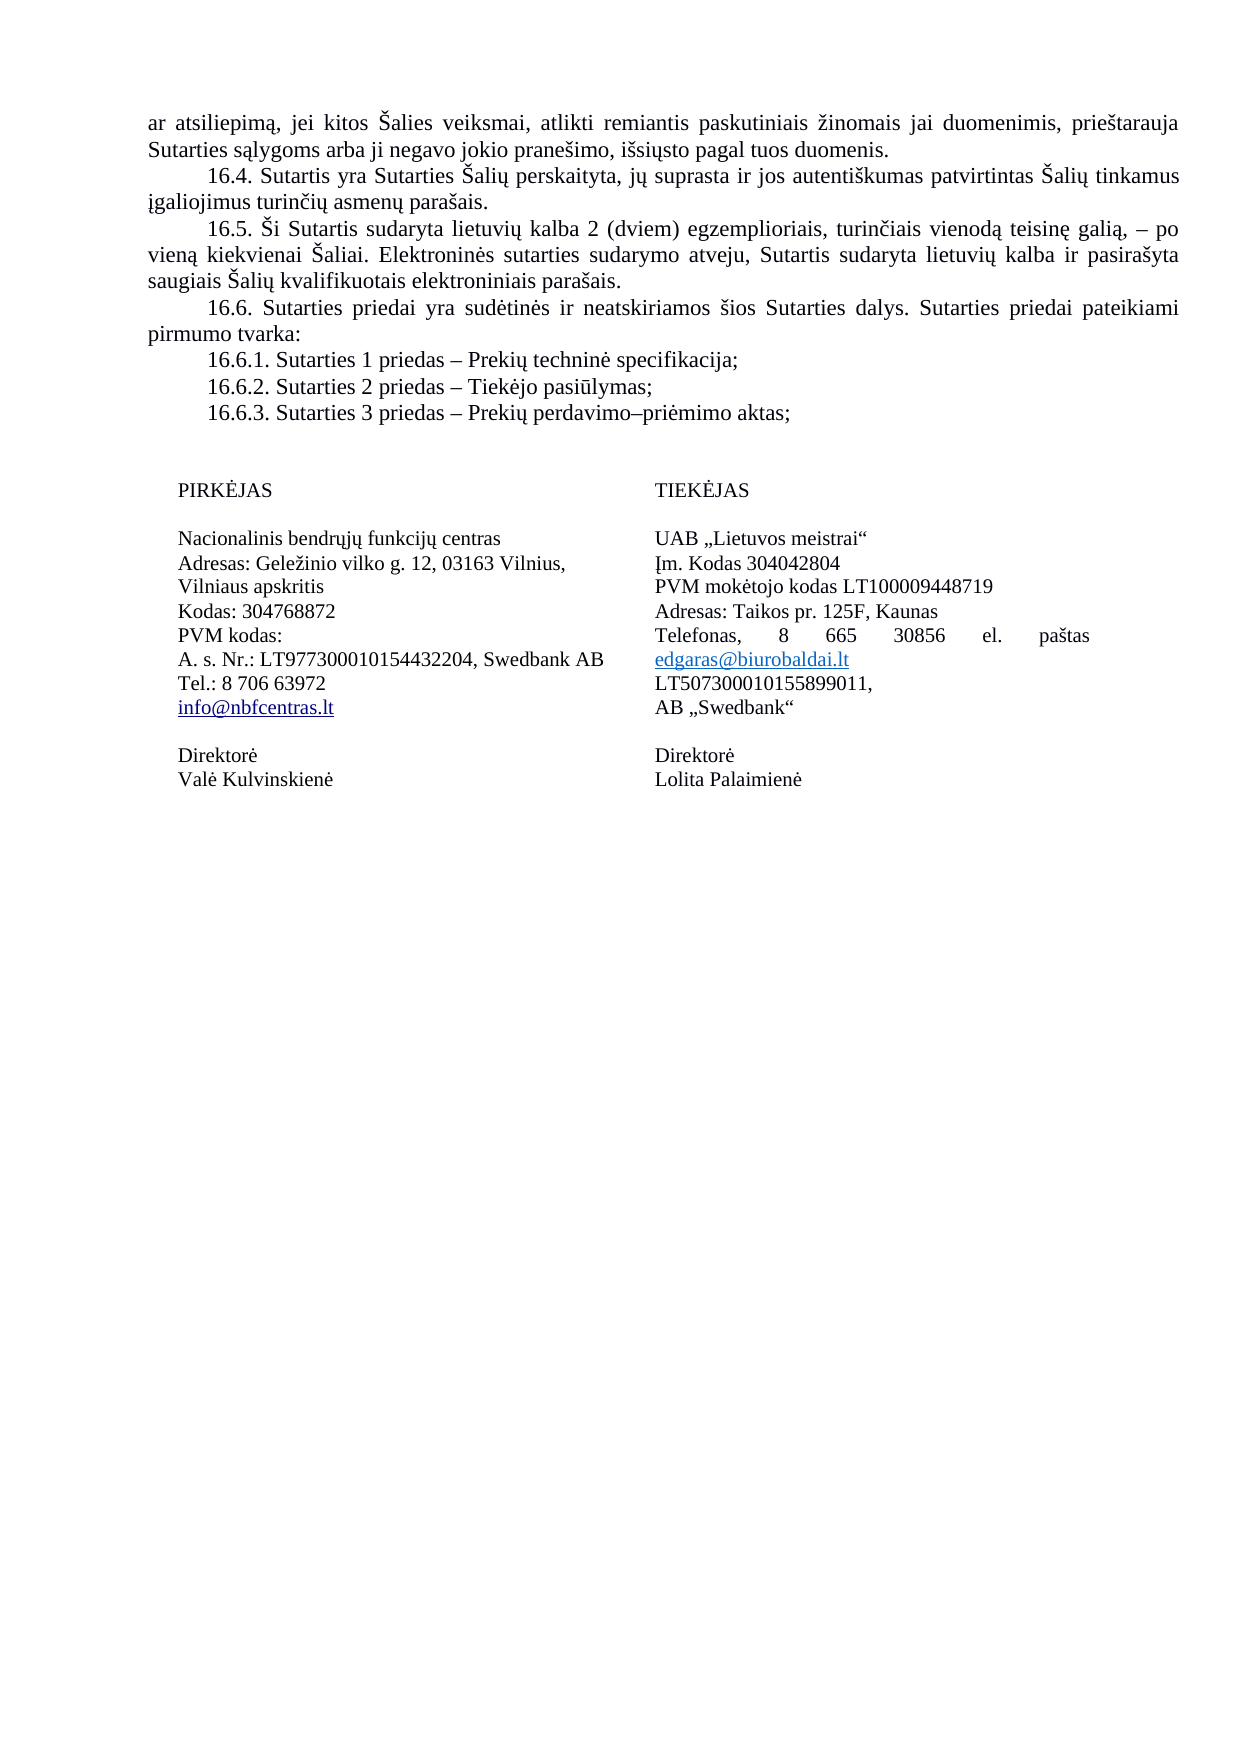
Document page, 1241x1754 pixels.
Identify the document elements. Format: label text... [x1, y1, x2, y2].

text 16.4. Sutartis yra Sutarties Šalių perskaityta, jų suprasta ir jos autentiškumas patvirtintas Šalių tinkamus įgaliojimus turinčių asmenų parašais. [148, 162, 1181, 215]
text 16.5. Ši Sutartis sudaryta lietuvių kalba 2 (dviem) egzemplioriais, turinčiais vienodą teisinę galią, – po vieną kiekvienai Šaliai. Elektroninės sutarties sudarymo atveju, Sutartis sudaryta lietuvių kalba ir pasirašyta saugiais Šalių kvalifikuotais elektroniniais parašais. [148, 215, 1181, 294]
table_header PIRKĖJAS Nacionalinis bendrųjų funkcijų centras Adresas: Geležinio vilko g. 12, 03163 Vilnius, Vilniaus apskritis Kodas: 304768872 PVM kodas: A. s. Nr.: LT977300010154432204, Swedbank AB Tel.: 8 706 63972 info@nbfcentras.lt Direktorė Valė Kulvinskienė [148, 478, 624, 867]
text 16.6.3. Sutarties 3 priedas – Prekių perdavimo–priėmimo aktas; [148, 399, 1181, 426]
text 16.6.1. Sutarties 1 priedas – Prekių techninė specifikacija; [148, 346, 1181, 373]
text 16.6.2. Sutarties 2 priedas – Tiekėjo pasiūlymas; [148, 373, 1181, 399]
text 16.6. Sutarties priedai yra sudėtinės ir neatskiriamos šios Sutarties dalys. Sutarties priedai pateikiami pirmumo tvarka: [148, 294, 1181, 346]
text ar atsiliepimą, jei kitos Šalies veiksmai, atlikti remiantis paskutiniais žinomais jai duomenimis, prieštarauja Sutarties sąlygoms arba ji negavo jokio pranešimo, išsiųsto pagal tuos duomenis. [148, 109, 1181, 162]
table_header TIEKĖJAS UAB „Lietuvos meistrai“ Įm. Kodas 304042804 PVM mokėtojo kodas LT100009448719 Adresas: Taikos pr. 125F, Kaunas Telefonas, 8 665 30856 el. paštas edgaras@biurobaldai.lt LT507300010155899011, AB „Swedbank“ Direktorė Lolita Palaimienė [625, 478, 1102, 867]
